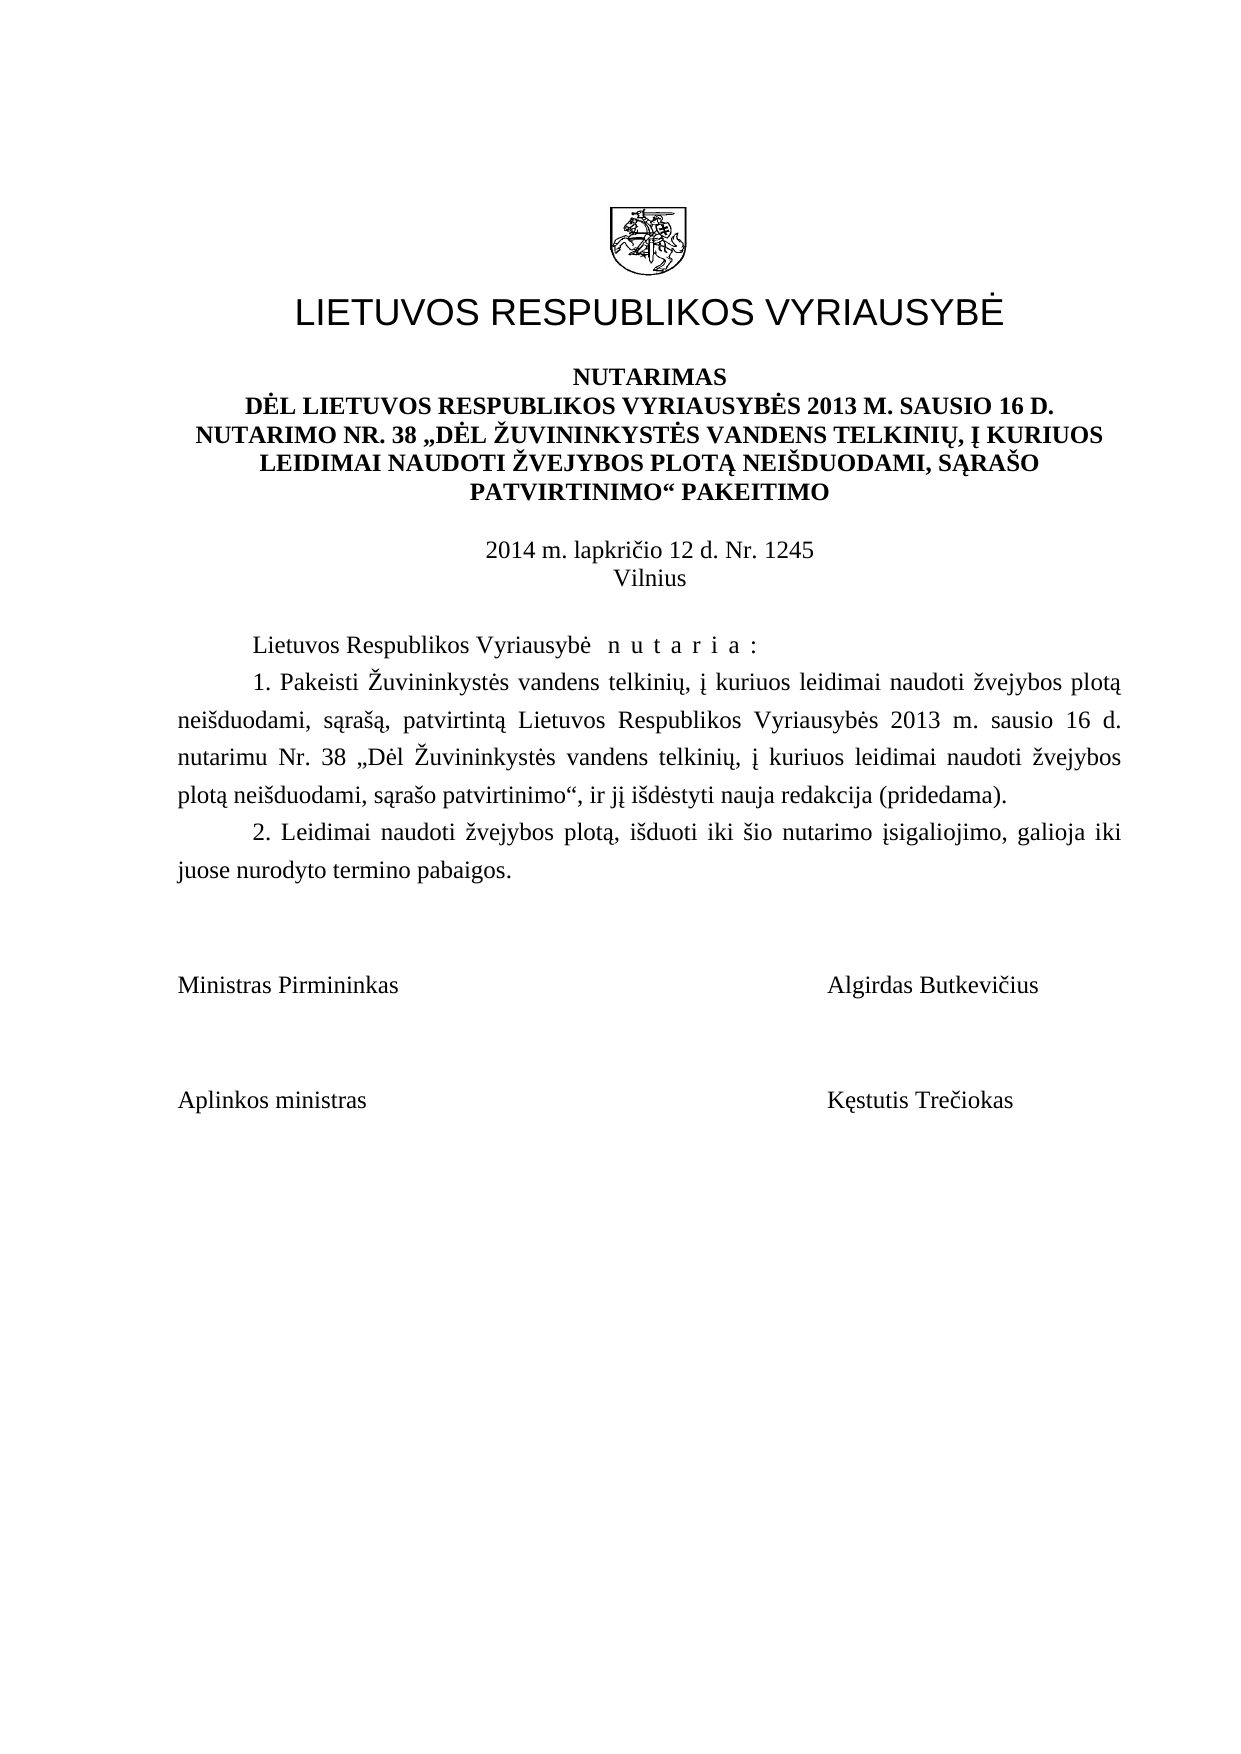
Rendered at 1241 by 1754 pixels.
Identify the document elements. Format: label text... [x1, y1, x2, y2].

text Dėl LIETUVOS RESPUBLIKOS VYRIAUSYBĖS 2013 M. SAUSIO 16 D. NUTARIMO NR. 38 „DĖL ŽUVININKYSTĖS VANDENS TELKINIŲ, Į KURIUOS LEIDIMAI NAUDOTI ŽVEJYBOS PLOTĄ NEIŠDUODAMI, SĄRAŠO PATVIRTINIMO“ PAKEITIMO [177, 391, 1122, 506]
text Aplinkos ministras Kęstutis Trečiokas [177, 1085, 1122, 1113]
text 2. Leidimai naudoti žvejybos plotą, išduoti iki šio nutarimo įsigaliojimo, galioja iki juose nurodyto termino pabaigos. [177, 808, 1122, 883]
text 2014 m. lapkričio 12 d. Nr. 1245 Vilnius [177, 535, 1122, 592]
text Ministras Pirmininkas Algirdas Butkevičius [177, 970, 1122, 998]
text nutarimas [177, 362, 1122, 391]
text 1. Pakeisti Žuvininkystės vandens telkinių, į kuriuos leidimai naudoti žvejybos plotą neišduodami, sąrašą, patvirtintą Lietuvos Respublikos Vyriausybės 2013 m. sausio 16 d. nutarimu Nr. 38 „Dėl Žuvininkystės vandens telkinių, į kuriuos leidimai naudoti žvejybos plotą neišduodami, sąrašo patvirtinimo“, ir jį išdėstyti nauja redakcija (pridedama). [177, 658, 1122, 808]
subtitle Lietuvos Respublikos Vyriausybė [177, 290, 1122, 333]
text Lietuvos Respublikos Vyriausybė nutaria: [177, 621, 1122, 658]
